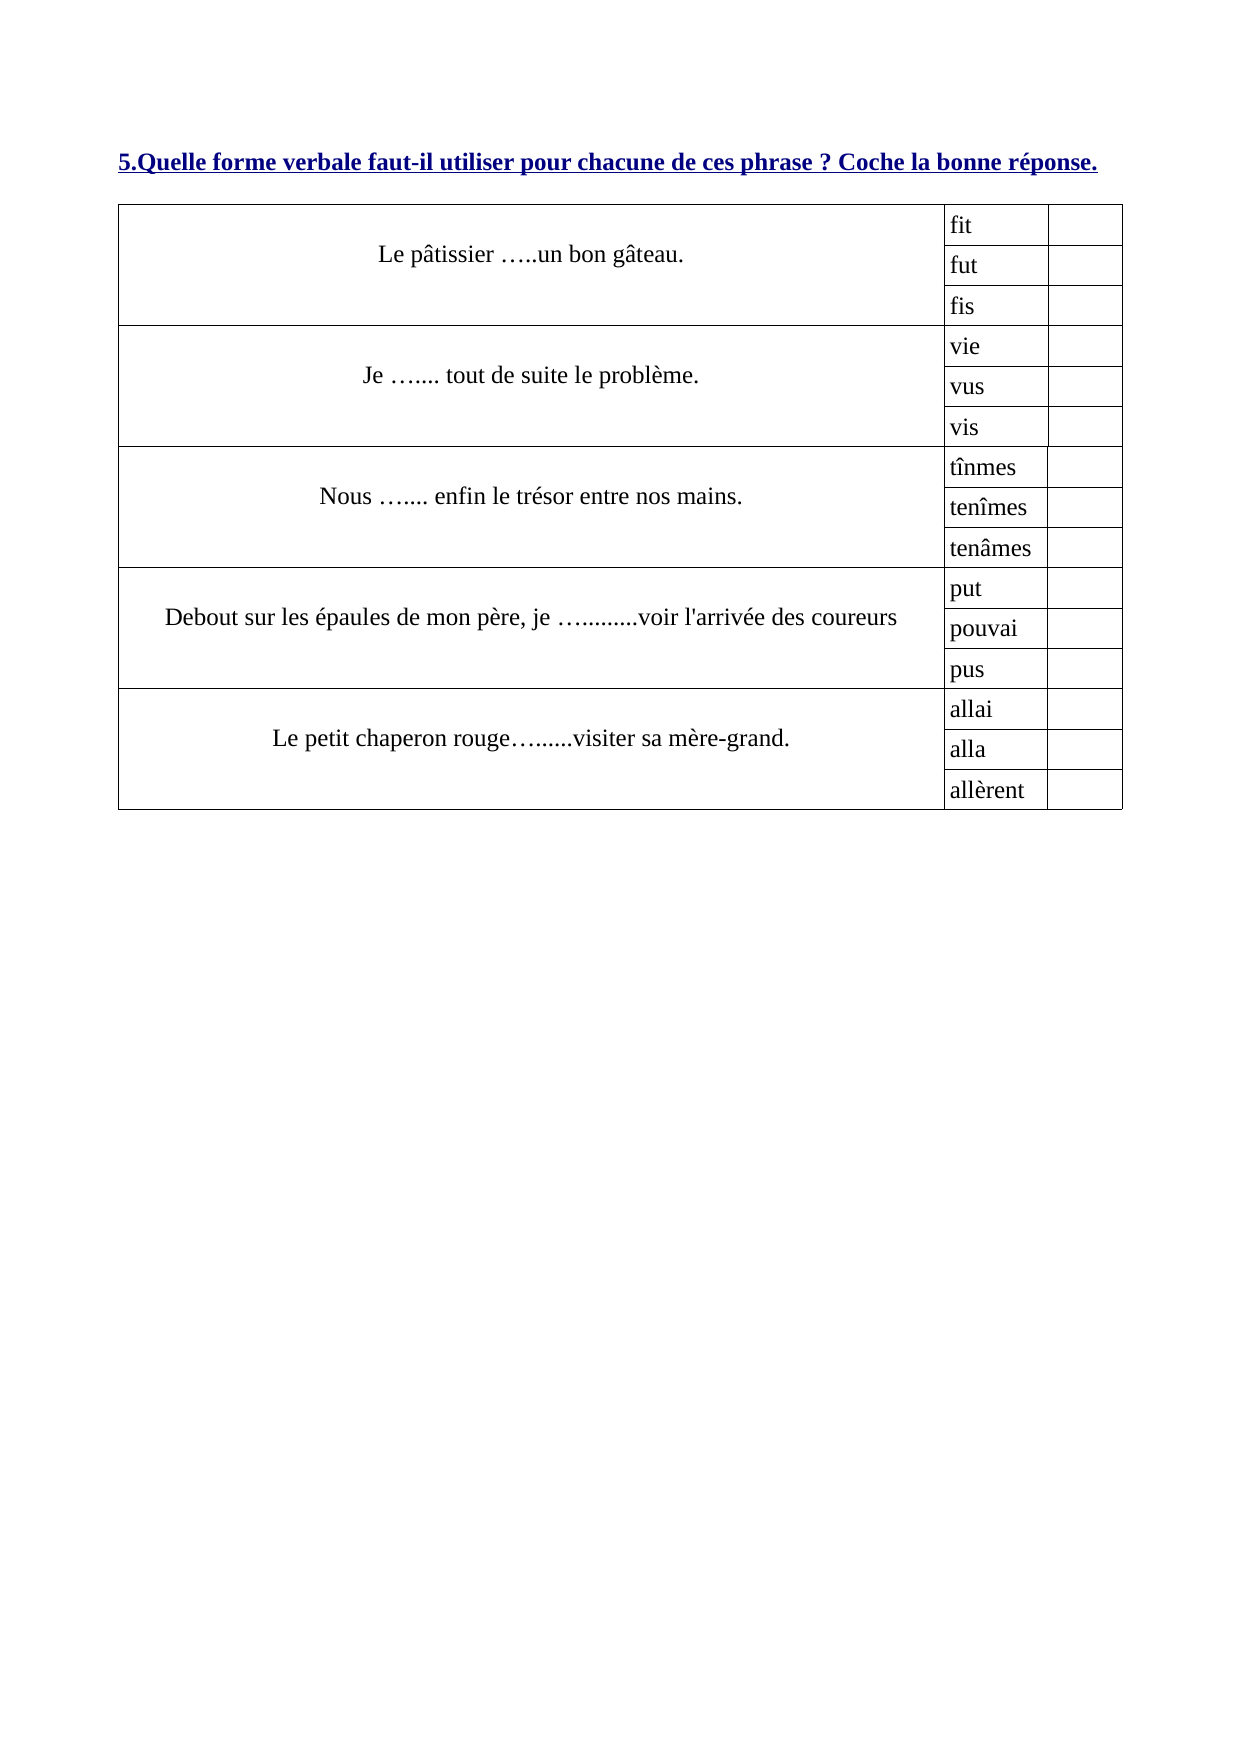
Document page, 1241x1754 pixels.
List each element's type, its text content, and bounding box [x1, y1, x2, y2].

table_cell [1048, 568, 1122, 608]
table_header tînmes [945, 447, 1047, 487]
text 5.Quelle forme verbale faut-il utiliser pour chacune de ces phrase ? Coche la bonne réponse. [118, 147, 1122, 176]
table_cell fis [945, 286, 1048, 325]
table_cell [1048, 609, 1122, 648]
table_cell allai [945, 689, 1047, 728]
table_cell [1049, 326, 1122, 366]
table_cell allèrent [945, 770, 1047, 809]
table_header Nous ….... enfin le trésor entre nos mains. [119, 447, 944, 567]
table_cell [1049, 286, 1122, 325]
table_cell [1048, 528, 1122, 567]
table_cell [1048, 730, 1122, 769]
table_cell [1049, 407, 1122, 446]
table_cell vus [945, 367, 1048, 406]
table_cell [1049, 367, 1122, 406]
table_cell [1048, 770, 1122, 809]
table_cell pouvai [945, 609, 1047, 648]
table_cell tenîmes [945, 488, 1047, 527]
table_header Le pâtissier …..un bon gâteau. [119, 205, 944, 325]
table_cell tenâmes [945, 528, 1047, 567]
table_cell [1048, 689, 1122, 728]
table_cell Debout sur les épaules de mon père, je ….........voir l'arrivée des coureurs [119, 568, 944, 688]
table_cell vie [945, 326, 1048, 366]
table_cell Le petit chaperon rouge…......visiter sa mère-grand. [119, 689, 944, 809]
table_cell fut [945, 246, 1048, 285]
table_cell [1048, 488, 1122, 527]
table_cell put [945, 568, 1047, 608]
table_cell pus [945, 649, 1047, 688]
table_cell [1049, 246, 1122, 285]
table_header [1048, 447, 1122, 487]
table_cell vis [945, 407, 1048, 446]
table_header fit [945, 205, 1048, 245]
table_header [1049, 205, 1122, 245]
table_cell alla [945, 730, 1047, 769]
table_cell [1048, 649, 1122, 688]
table_cell Je ….... tout de suite le problème. [119, 326, 944, 446]
